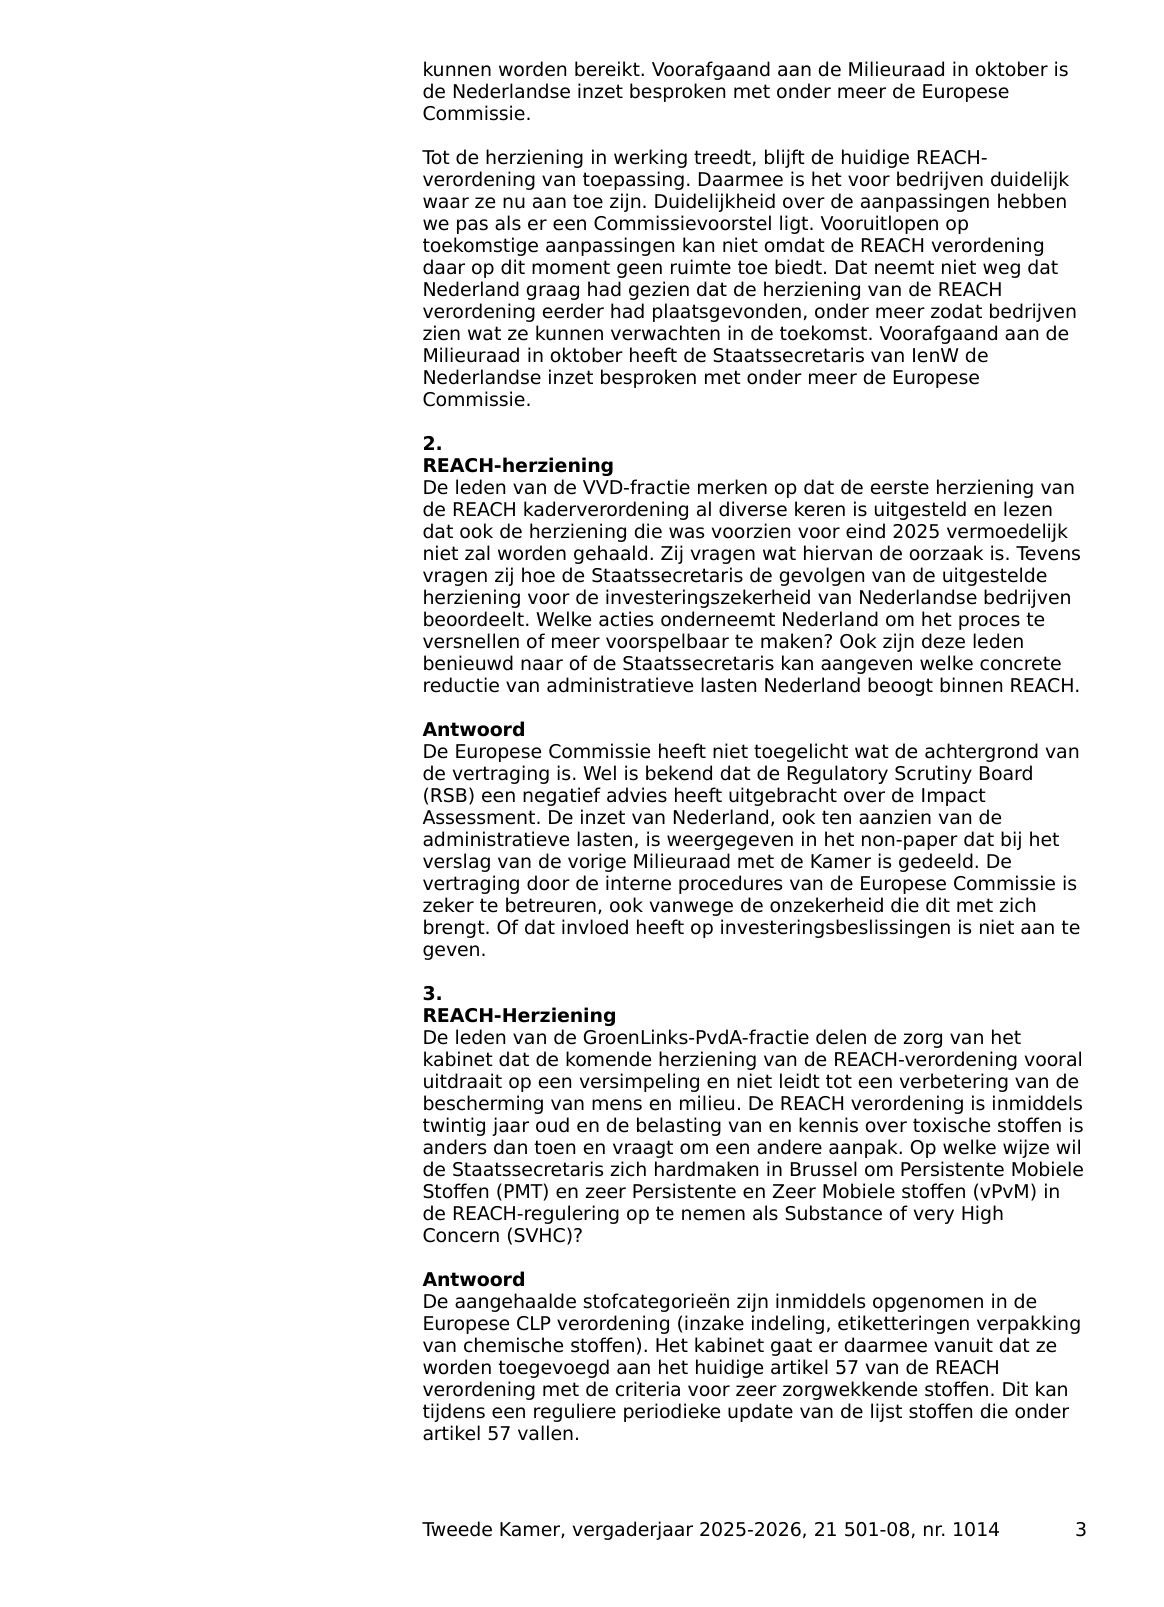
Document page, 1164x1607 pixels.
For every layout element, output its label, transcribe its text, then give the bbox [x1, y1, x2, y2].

text De leden van de VVD-fractie merken op dat de eerste herziening van de REACH kaderverordening al diverse keren is uitgesteld en lezen dat ook de herziening die was voorzien voor eind 2025 vermoedelijk niet zal worden gehaald. Zij vragen wat hiervan de oorzaak is. Tevens vragen zij hoe de Staatssecretaris de gevolgen van de uitgestelde herziening voor de investeringszekerheid van Nederlandse bedrijven beoordeelt. Welke acties onderneemt Nederland om het proces te versnellen of meer voorspelbaar te maken? Ook zijn deze leden benieuwd naar of de Staatssecretaris kan aangeven welke concrete reductie van administratieve lasten Nederland beoogt binnen REACH. [422, 477, 1087, 697]
text De Europese Commissie heeft niet toegelicht wat de achtergrond van de vertraging is. Wel is bekend dat de Regulatory Scrutiny Board (RSB) een negatief advies heeft uitgebracht over de Impact Assessment. De inzet van Nederland, ook ten aanzien van de administratieve lasten, is weergegeven in het non-paper dat bij het verslag van de vorige Milieuraad met de Kamer is gedeeld. De vertraging door de interne procedures van de Europese Commissie is zeker te betreuren, ook vanwege de onzekerheid die dit met zich brengt. Of dat invloed heeft op investeringsbeslissingen is niet aan te geven. [422, 741, 1087, 961]
text 2. [422, 433, 1087, 455]
text 3. [422, 983, 1087, 1005]
text Tot de herziening in werking treedt, blijft de huidige REACH-verordening van toepassing. Daarmee is het voor bedrijven duidelijk waar ze nu aan toe zijn. Duidelijkheid over de aanpassingen hebben we pas als er een Commissievoorstel ligt. Vooruitlopen op toekomstige aanpassingen kan niet omdat de REACH verordening daar op dit moment geen ruimte toe biedt. Dat neemt niet weg dat Nederland graag had gezien dat de herziening van de REACH verordening eerder had plaatsgevonden, onder meer zodat bedrijven zien wat ze kunnen verwachten in de toekomst. Voorafgaand aan de Milieuraad in oktober heeft de Staatssecretaris van IenW de Nederlandse inzet besproken met onder meer de Europese Commissie. [422, 147, 1087, 411]
text Antwoord [422, 719, 1087, 741]
text De leden van de GroenLinks-PvdA-fractie delen de zorg van het kabinet dat de komende herziening van de REACH-verordening vooral uitdraait op een versimpeling en niet leidt tot een verbetering van de bescherming van mens en milieu. De REACH verordening is inmiddels twintig jaar oud en de belasting van en kennis over toxische stoffen is anders dan toen en vraagt om een andere aanpak. Op welke wijze wil de Staatssecretaris zich hardmaken in Brussel om Persistente Mobiele Stoffen (PMT) en zeer Persistente en Zeer Mobiele stoffen (vPvM) in de REACH-regulering op te nemen als Substance of very High Concern (SVHC)? [422, 1027, 1087, 1247]
text De aangehaalde stofcategorieën zijn inmiddels opgenomen in de Europese CLP verordening (inzake indeling, etiketteringen verpakking van chemische stoffen). Het kabinet gaat er daarmee vanuit dat ze worden toegevoegd aan het huidige artikel 57 van de REACH verordening met de criteria voor zeer zorgwekkende stoffen. Dit kan tijdens een reguliere periodieke update van de lijst stoffen die onder artikel 57 vallen. [422, 1291, 1087, 1445]
text kunnen worden bereikt. Voorafgaand aan de Milieuraad in oktober is de Nederlandse inzet besproken met onder meer de Europese Commissie. [422, 59, 1087, 125]
text REACH-herziening [422, 455, 1087, 477]
text Antwoord [422, 1269, 1087, 1291]
text REACH-Herziening [422, 1005, 1087, 1027]
